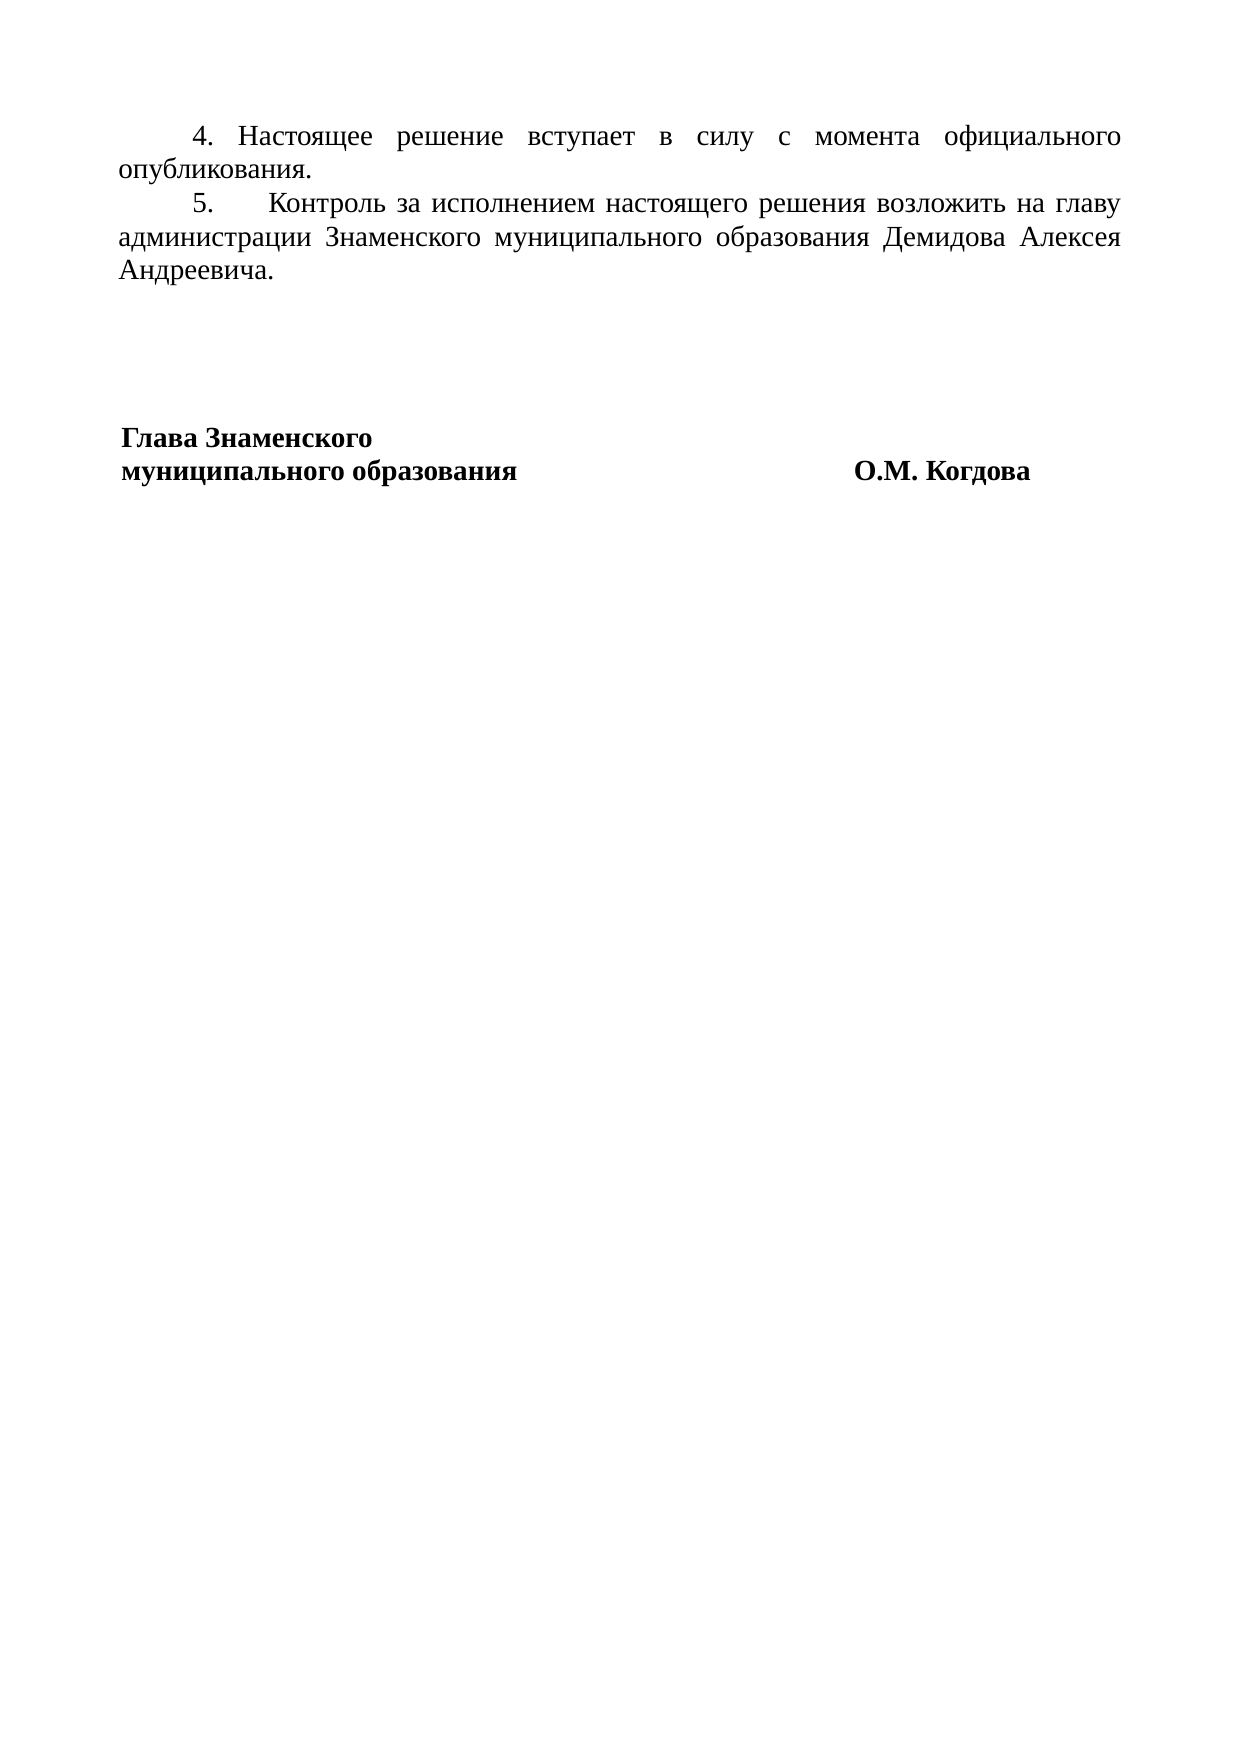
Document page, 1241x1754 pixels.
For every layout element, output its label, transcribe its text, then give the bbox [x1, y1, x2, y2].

text 4. Настоящее решение вступает в силу с момента официального опубликования. [118, 118, 1122, 185]
list Контроль за исполнением настоящего решения возложить на главу администрации Знаменского муниципального образования Демидова Алексея Андреевича. [118, 185, 1122, 286]
text Глава Знаменского [118, 420, 1122, 453]
text муниципального образования О.М. Когдова [118, 453, 1122, 487]
